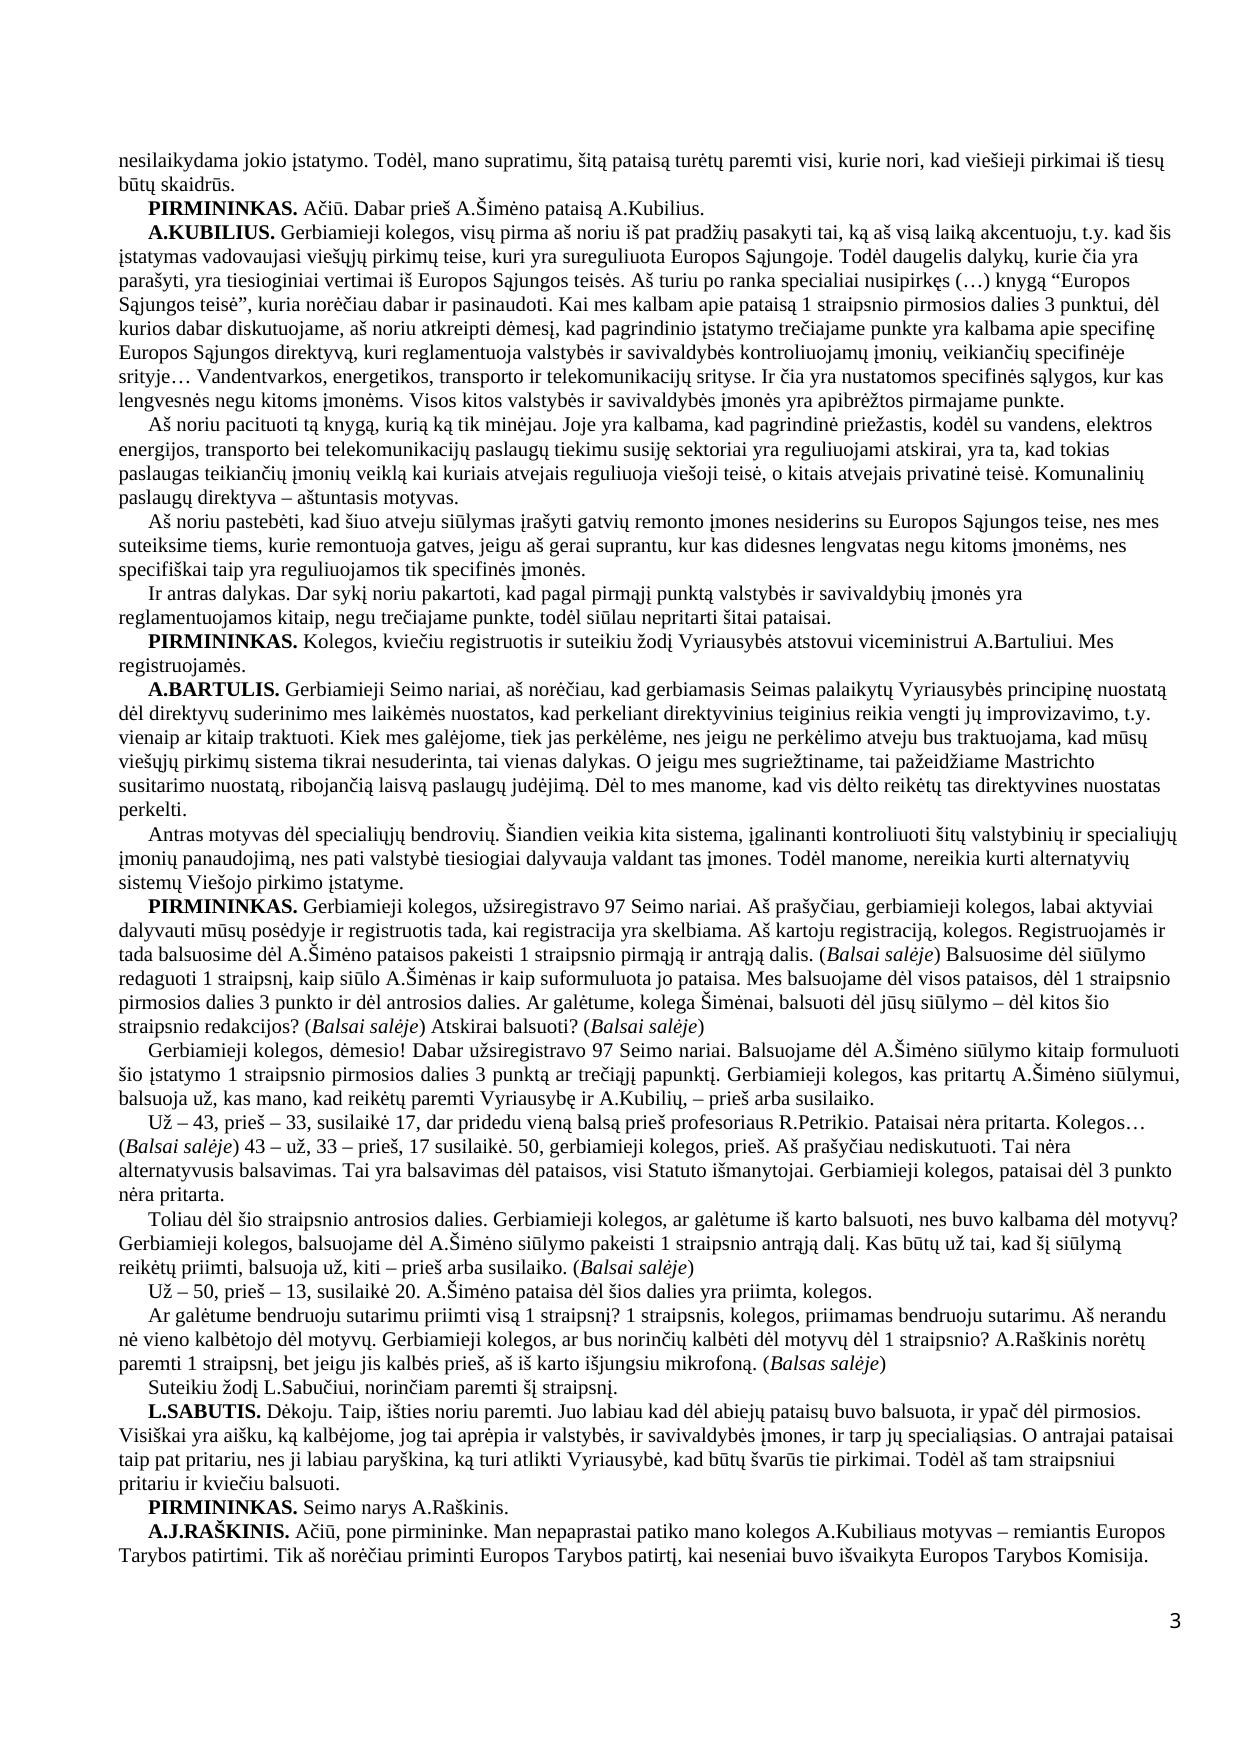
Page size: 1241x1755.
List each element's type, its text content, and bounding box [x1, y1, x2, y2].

text Aš noriu pastebėti, kad šiuo atveju siūlymas įrašyti gatvių remonto įmones nesiderins su Europos Sąjungos teise, nes mes suteiksime tiems, kurie remontuoja gatves, jeigu aš gerai suprantu, kur kas didesnes lengvatas negu kitoms įmonėms, nes specifiškai taip yra reguliuojamos tik specifinės įmonės. [118, 509, 1181, 581]
text PIRMININKAS. Seimo narys A.Raškinis. [118, 1495, 1181, 1519]
text Už – 43, prieš – 33, susilaikė 17, dar pridedu vieną balsą prieš profesoriaus R.Petrikio. Pataisai nėra pritarta. Kolegos… (Balsai salėje) 43 – už, 33 – prieš, 17 susilaikė. 50, gerbiamieji kolegos, prieš. Aš prašyčiau nediskutuoti. Tai nėra alternatyvusis balsavimas. Tai yra balsavimas dėl pataisos, visi Statuto išmanytojai. Gerbiamieji kolegos, pataisai dėl 3 punkto nėra pritarta. [118, 1110, 1181, 1206]
text Ar galėtume bendruoju sutarimu priimti visą 1 straipsnį? 1 straipsnis, kolegos, priimamas bendruoju sutarimu. Aš nerandu nė vieno kalbėtojo dėl motyvų. Gerbiamieji kolegos, ar bus norinčių kalbėti dėl motyvų dėl 1 straipsnio? A.Raškinis norėtų paremti 1 straipsnį, bet jeigu jis kalbės prieš, aš iš karto išjungsiu mikrofoną. (Balsas salėje) [118, 1303, 1181, 1375]
text A.J.RAŠKINIS. Ačiū, pone pirmininke. Man nepaprastai patiko mano kolegos A.Kubiliaus motyvas – remiantis Europos Tarybos patirtimi. Tik aš norėčiau priminti Europos Tarybos patirtį, kai neseniai buvo išvaikyta Europos Tarybos Komisija. [118, 1519, 1181, 1567]
text PIRMININKAS. Gerbiamieji kolegos, užsiregistravo 97 Seimo nariai. Aš prašyčiau, gerbiamieji kolegos, labai aktyviai dalyvauti mūsų posėdyje ir registruotis tada, kai registracija yra skelbiama. Aš kartoju registraciją, kolegos. Registruojamės ir tada balsuosime dėl A.Šimėno pataisos pakeisti 1 straipsnio pirmąją ir antrąją dalis. (Balsai salėje) Balsuosime dėl siūlymo redaguoti 1 straipsnį, kaip siūlo A.Šimėnas ir kaip suformuluota jo pataisa. Mes balsuojame dėl visos pataisos, dėl 1 straipsnio pirmosios dalies 3 punkto ir dėl antrosios dalies. Ar galėtume, kolega Šimėnai, balsuoti dėl jūsų siūlymo – dėl kitos šio straipsnio redakcijos? (Balsai salėje) Atskirai balsuoti? (Balsai salėje) [118, 894, 1181, 1038]
text Suteikiu žodį L.Sabučiui, norinčiam paremti šį straipsnį. [118, 1375, 1181, 1399]
text A.KUBILIUS. Gerbiamieji kolegos, visų pirma aš noriu iš pat pradžių pasakyti tai, ką aš visą laiką akcentuoju, t.y. kad šis įstatymas vadovaujasi viešųjų pirkimų teise, kuri yra sureguliuota Europos Sąjungoje. Todėl daugelis dalykų, kurie čia yra parašyti, yra tiesioginiai vertimai iš Europos Sąjungos teisės. Aš turiu po ranka specialiai nusipirkęs (…) knygą “Europos Sąjungos teisė”, kuria norėčiau dabar ir pasinaudoti. Kai mes kalbam apie pataisą 1 straipsnio pirmosios dalies 3 punktui, dėl kurios dabar diskutuojame, aš noriu atkreipti dėmesį, kad pagrindinio įstatymo trečiajame punkte yra kalbama apie specifinę Europos Sąjungos direktyvą, kuri reglamentuoja valstybės ir savivaldybės kontroliuojamų įmonių, veikiančių specifinėje srityje… Vandentvarkos, energetikos, transporto ir telekomunikacijų srityse. Ir čia yra nustatomos specifinės sąlygos, kur kas lengvesnės negu kitoms įmonėms. Visos kitos valstybės ir savivaldybės įmonės yra apibrėžtos pirmajame punkte. [118, 220, 1181, 412]
text Už – 50, prieš – 13, susilaikė 20. A.Šimėno pataisa dėl šios dalies yra priimta, kolegos. [118, 1279, 1181, 1303]
text PIRMININKAS. Ačiū. Dabar prieš A.Šimėno pataisą A.Kubilius. [118, 196, 1181, 220]
text Toliau dėl šio straipsnio antrosios dalies. Gerbiamieji kolegos, ar galėtume iš karto balsuoti, nes buvo kalbama dėl motyvų? Gerbiamieji kolegos, balsuojame dėl A.Šimėno siūlymo pakeisti 1 straipsnio antrąją dalį. Kas būtų už tai, kad šį siūlymą reikėtų priimti, balsuoja už, kiti – prieš arba susilaiko. (Balsai salėje) [118, 1206, 1181, 1279]
text Aš noriu pacituoti tą knygą, kurią ką tik minėjau. Joje yra kalbama, kad pagrindinė priežastis, kodėl su vandens, elektros energijos, transporto bei telekomunikacijų paslaugų tiekimu susiję sektoriai yra reguliuojami atskirai, yra ta, kad tokias paslaugas teikiančių įmonių veiklą kai kuriais atvejais reguliuoja viešoji teisė, o kitais atvejais privatinė teisė. Komunalinių paslaugų direktyva – aštuntasis motyvas. [118, 412, 1181, 509]
text PIRMININKAS. Kolegos, kviečiu registruotis ir suteikiu žodį Vyriausybės atstovui viceministrui A.Bartuliui. Mes registruojamės. [118, 629, 1181, 677]
text A.BARTULIS. Gerbiamieji Seimo nariai, aš norėčiau, kad gerbiamasis Seimas palaikytų Vyriausybės principinę nuostatą dėl direktyvų suderinimo mes laikėmės nuostatos, kad perkeliant direktyvinius teiginius reikia vengti jų improvizavimo, t.y. vienaip ar kitaip traktuoti. Kiek mes galėjome, tiek jas perkėlėme, nes jeigu ne perkėlimo atveju bus traktuojama, kad mūsų viešųjų pirkimų sistema tikrai nesuderinta, tai vienas dalykas. O jeigu mes sugriežtiname, tai pažeidžiame Mastrichto susitarimo nuostatą, ribojančią laisvą paslaugų judėjimą. Dėl to mes manome, kad vis dėlto reikėtų tas direktyvines nuostatas perkelti. [118, 677, 1181, 821]
text Gerbiamieji kolegos, dėmesio! Dabar užsiregistravo 97 Seimo nariai. Balsuojame dėl A.Šimėno siūlymo kitaip formuluoti šio įstatymo 1 straipsnio pirmosios dalies 3 punktą ar trečiąjį papunktį. Gerbiamieji kolegos, kas pritartų A.Šimėno siūlymui, balsuoja už, kas mano, kad reikėtų paremti Vyriausybę ir A.Kubilių, – prieš arba susilaiko. [118, 1038, 1181, 1110]
text nesilaikydama jokio įstatymo. Todėl, mano supratimu, šitą pataisą turėtų paremti visi, kurie nori, kad viešieji pirkimai iš tiesų būtų skaidrūs. [118, 148, 1181, 196]
text L.SABUTIS. Dėkoju. Taip, išties noriu paremti. Juo labiau kad dėl abiejų pataisų buvo balsuota, ir ypač dėl pirmosios. Visiškai yra aišku, ką kalbėjome, jog tai aprėpia ir valstybės, ir savivaldybės įmones, ir tarp jų specialiąsias. O antrajai pataisai taip pat pritariu, nes ji labiau paryškina, ką turi atlikti Vyriausybė, kad būtų švarūs tie pirkimai. Todėl aš tam straipsniui pritariu ir kviečiu balsuoti. [118, 1399, 1181, 1495]
text Ir antras dalykas. Dar sykį noriu pakartoti, kad pagal pirmąjį punktą valstybės ir savivaldybių įmonės yra reglamentuojamos kitaip, negu trečiajame punkte, todėl siūlau nepritarti šitai pataisai. [118, 581, 1181, 629]
text Antras motyvas dėl specialiųjų bendrovių. Šiandien veikia kita sistema, įgalinanti kontroliuoti šitų valstybinių ir specialiųjų įmonių panaudojimą, nes pati valstybė tiesiogiai dalyvauja valdant tas įmones. Todėl manome, nereikia kurti alternatyvių sistemų Viešojo pirkimo įstatyme. [118, 821, 1181, 894]
